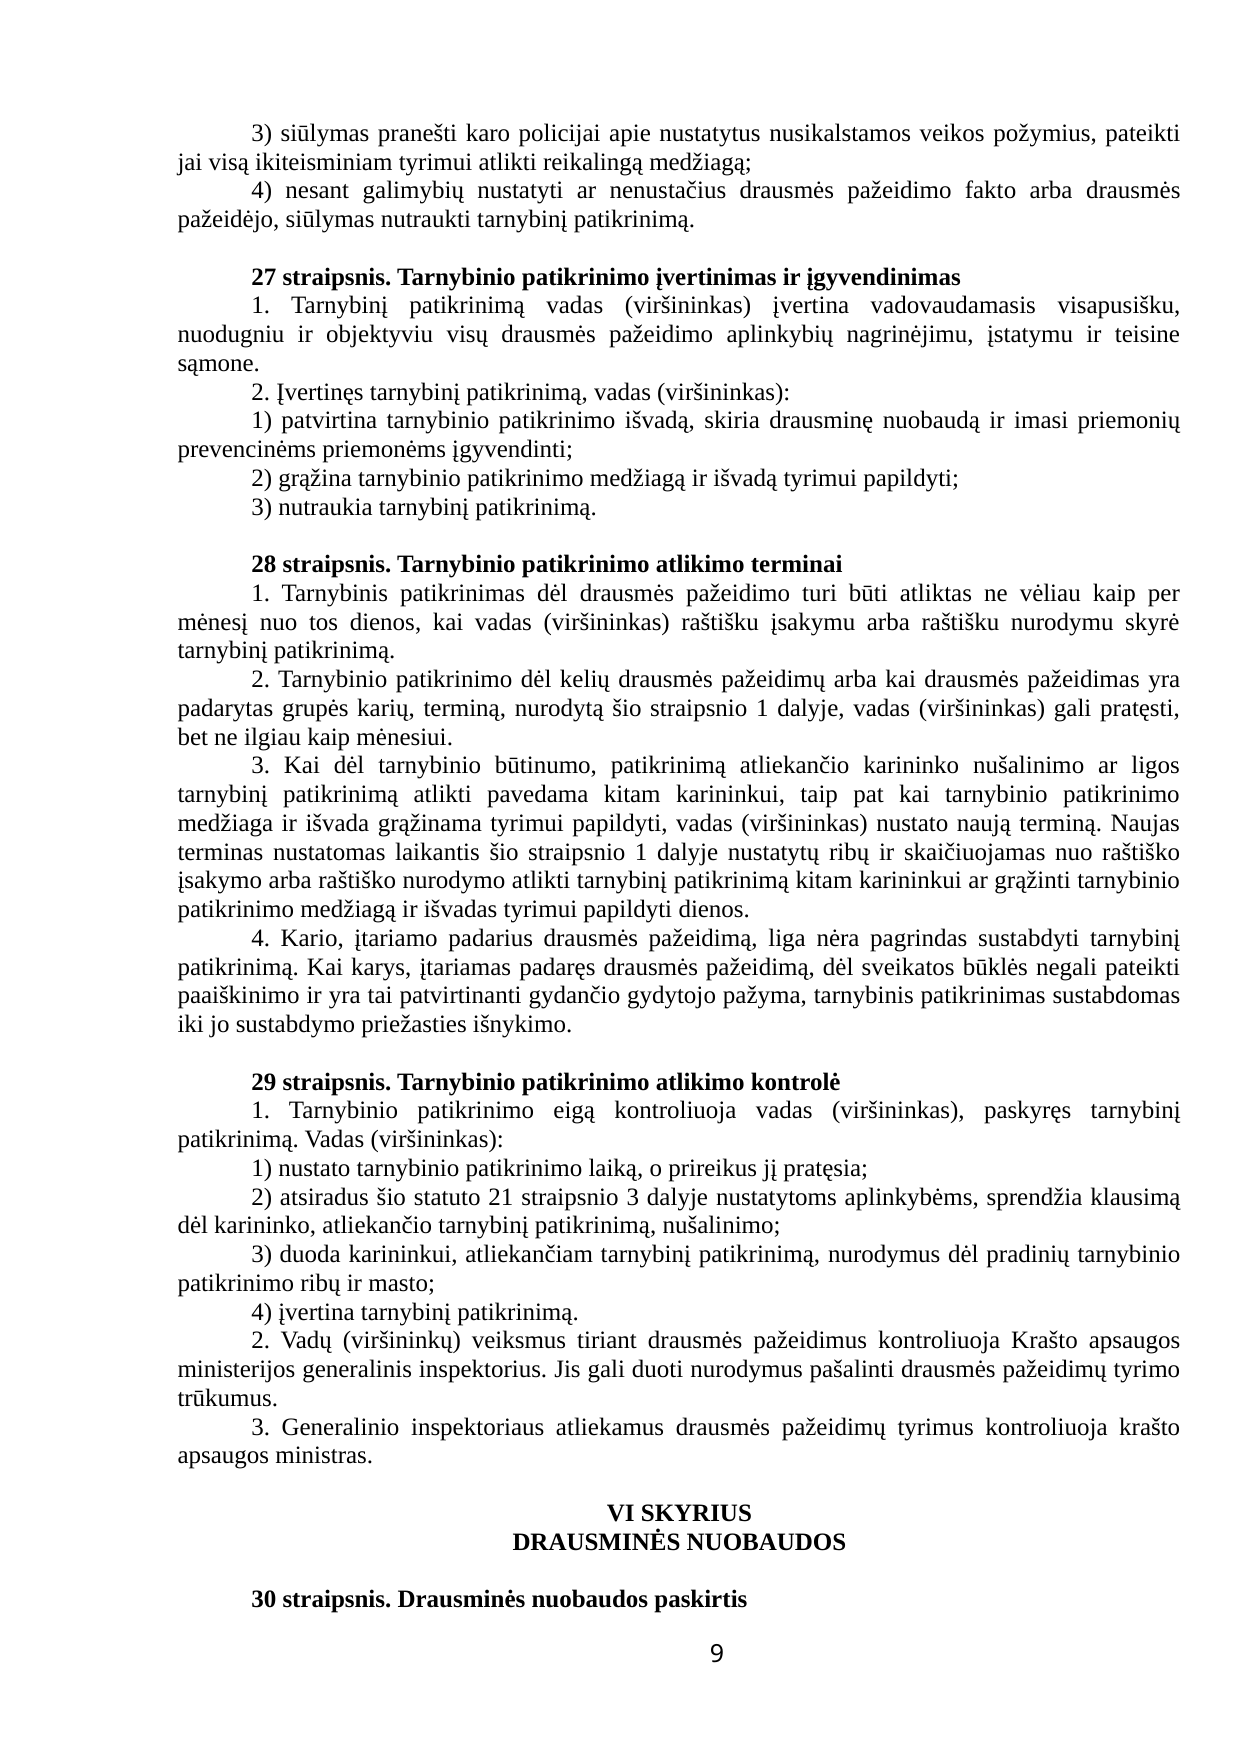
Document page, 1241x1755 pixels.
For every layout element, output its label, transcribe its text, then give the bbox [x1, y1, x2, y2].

text 2. Tarnybinio patikrinimo dėl kelių drausmės pažeidimų arba kai drausmės pažeidimas yra padarytas grupės karių, terminą, nurodytą šio straipsnio 1 dalyje, vadas (viršininkas) gali pratęsti, bet ne ilgiau kaip mėnesiui. [177, 664, 1181, 751]
text 4) nesant galimybių nustatyti ar nenustačius drausmės pažeidimo fakto arba drausmės pažeidėjo, siūlymas nutraukti tarnybinį patikrinimą. [177, 176, 1181, 233]
text 3) duoda karininkui, atliekančiam tarnybinį patikrinimą, nurodymus dėl pradinių tarnybinio patikrinimo ribų ir masto; [177, 1239, 1181, 1297]
text 1) nustato tarnybinio patikrinimo laiką, o prireikus jį pratęsia; [177, 1153, 1181, 1182]
text 1. Tarnybinio patikrinimo eigą kontroliuoja vadas (viršininkas), paskyręs tarnybinį patikrinimą. Vadas (viršininkas): [177, 1096, 1181, 1153]
text 1. Tarnybinis patikrinimas dėl drausmės pažeidimo turi būti atliktas ne vėliau kaip per mėnesį nuo tos dienos, kai vadas (viršininkas) raštišku įsakymu arba raštišku nurodymu skyrė tarnybinį patikrinimą. [177, 578, 1181, 664]
text VI SKYRIUS [177, 1498, 1181, 1527]
text 28 straipsnis. Tarnybinio patikrinimo atlikimo terminai [177, 549, 1181, 578]
text 2) atsiradus šio statuto 21 straipsnio 3 dalyje nustatytoms aplinkybėms, sprendžia klausimą dėl karininko, atliekančio tarnybinį patikrinimą, nušalinimo; [177, 1182, 1181, 1239]
text 1. Tarnybinį patikrinimą vadas (viršininkas) įvertina vadovaudamasis visapusišku, nuodugniu ir objektyviu visų drausmės pažeidimo aplinkybių nagrinėjimu, įstatymu ir teisine sąmone. [177, 291, 1181, 377]
text 3) nutraukia tarnybinį patikrinimą. [177, 492, 1181, 521]
text 1) patvirtina tarnybinio patikrinimo išvadą, skiria drausminę nuobaudą ir imasi priemonių prevencinėms priemonėms įgyvendinti; [177, 406, 1181, 463]
text 4. Kario, įtariamo padarius drausmės pažeidimą, liga nėra pagrindas sustabdyti tarnybinį patikrinimą. Kai karys, įtariamas padaręs drausmės pažeidimą, dėl sveikatos būklės negali pateikti paaiškinimo ir yra tai patvirtinanti gydančio gydytojo pažyma, tarnybinis patikrinimas sustabdomas iki jo sustabdymo priežasties išnykimo. [177, 923, 1181, 1038]
text 29 straipsnis. Tarnybinio patikrinimo atlikimo kontrolė [177, 1067, 1181, 1096]
text 4) įvertina tarnybinį patikrinimą. [177, 1297, 1181, 1326]
text DRAUSMINĖS NUOBAUDOS [177, 1527, 1181, 1556]
text 2) grąžina tarnybinio patikrinimo medžiagą ir išvadą tyrimui papildyti; [177, 463, 1181, 492]
text 3. Generalinio inspektoriaus atliekamus drausmės pažeidimų tyrimus kontroliuoja krašto apsaugos ministras. [177, 1412, 1181, 1469]
text 3) siūlymas pranešti karo policijai apie nustatytus nusikalstamos veikos požymius, pateikti jai visą ikiteisminiam tyrimui atlikti reikalingą medžiagą; [177, 118, 1181, 176]
text 27 straipsnis. Tarnybinio patikrinimo įvertinimas ir įgyvendinimas [177, 262, 1181, 291]
text 2. Vadų (viršininkų) veiksmus tiriant drausmės pažeidimus kontroliuoja Krašto apsaugos ministerijos generalinis inspektorius. Jis gali duoti nurodymus pašalinti drausmės pažeidimų tyrimo trūkumus. [177, 1326, 1181, 1412]
text 2. Įvertinęs tarnybinį patikrinimą, vadas (viršininkas): [177, 377, 1181, 406]
text 3. Kai dėl tarnybinio būtinumo, patikrinimą atliekančio karininko nušalinimo ar ligos tarnybinį patikrinimą atlikti pavedama kitam karininkui, taip pat kai tarnybinio patikrinimo medžiaga ir išvada grąžinama tyrimui papildyti, vadas (viršininkas) nustato naują terminą. Naujas terminas nustatomas laikantis šio straipsnio 1 dalyje nustatytų ribų ir skaičiuojamas nuo raštiško įsakymo arba raštiško nurodymo atlikti tarnybinį patikrinimą kitam karininkui ar grąžinti tarnybinio patikrinimo medžiagą ir išvadas tyrimui papildyti dienos. [177, 751, 1181, 923]
text 30 straipsnis. Drausminės nuobaudos paskirtis [177, 1584, 1181, 1613]
